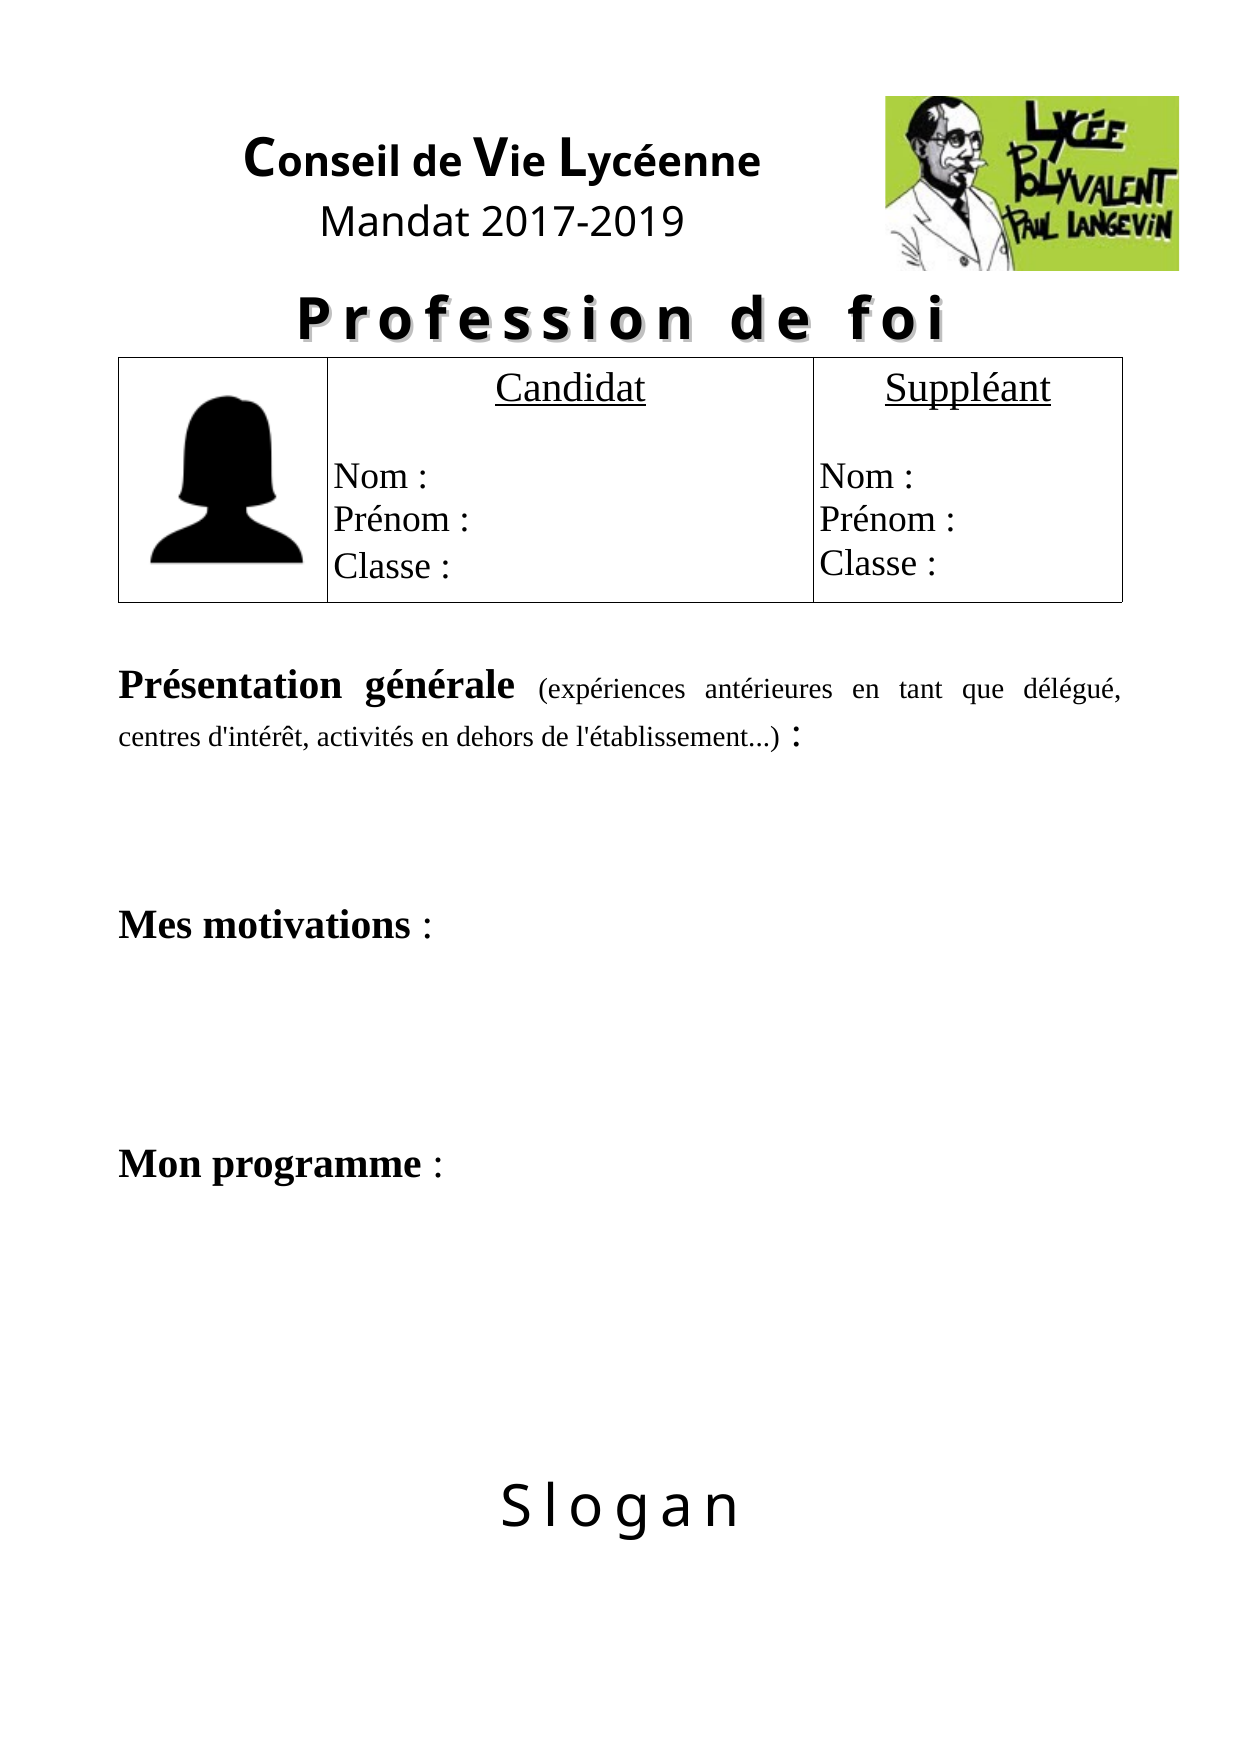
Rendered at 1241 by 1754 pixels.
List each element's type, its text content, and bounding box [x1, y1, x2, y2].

text Mes motivations : [118, 899, 1122, 947]
text Profession de foi [118, 277, 1122, 357]
table_header Suppléant Nom : Prénom : Classe : [814, 358, 1122, 602]
table_header Candidat Nom : Prénom : Classe : [328, 358, 813, 602]
text Mon programme : [118, 1139, 1122, 1187]
text Présentation générale (expériences antérieures en tant que délégué, centres d'intérêt, activités en dehors de l'établissement...) : [118, 659, 1122, 755]
text Conseil de Vie Lycéenne [118, 118, 885, 192]
text Slogan [118, 1464, 1122, 1544]
table_header [119, 358, 327, 602]
text Mandat 2017-2019 [118, 192, 885, 249]
